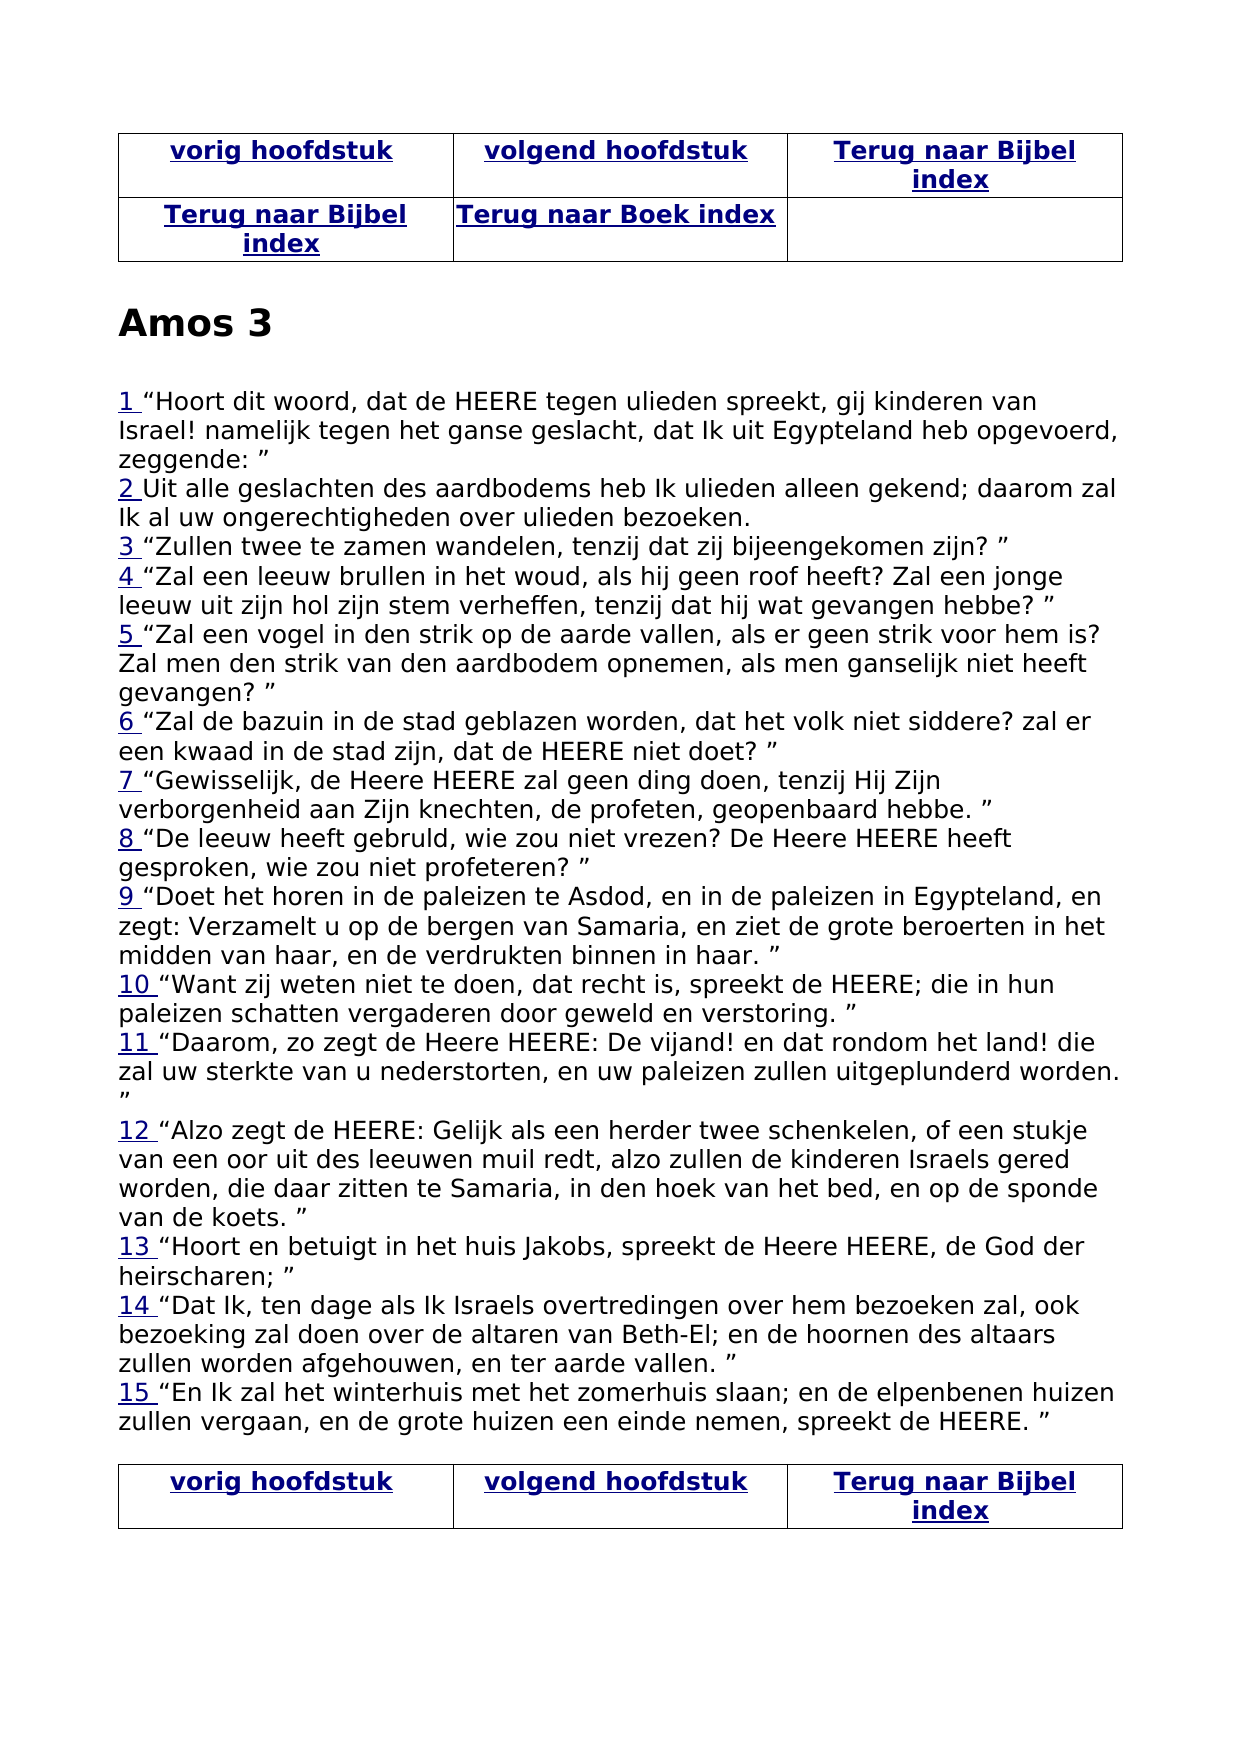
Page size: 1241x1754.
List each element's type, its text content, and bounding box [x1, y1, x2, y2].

table_header Terug naar Bijbel index [788, 134, 1122, 197]
table_cell [788, 198, 1122, 261]
subtitle Amos 3 [118, 301, 1122, 345]
text 1 “Hoort dit woord, dat de HEERE tegen ulieden spreekt, gij kinderen van Israel! namelijk tegen het ganse geslacht, dat Ik uit Egypteland heb opgevoerd, zeggende: ” 2 Uit alle geslachten des aardbodems heb Ik ulieden alleen gekend; daarom zal Ik al uw ongerechtigheden over ulieden bezoeken. 3 “Zullen twee te zamen wandelen, tenzij dat zij bijeengekomen zijn? ” 4 “Zal een leeuw brullen in het woud, als hij geen roof heeft? Zal een jonge leeuw uit zijn hol zijn stem verheffen, tenzij dat hij wat gevangen hebbe? ” 5 “Zal een vogel in den strik op de aarde vallen, als er geen strik voor hem is? Zal men den strik van den aardbodem opnemen, als men ganselijk niet heeft gevangen? ” 6 “Zal de bazuin in de stad geblazen worden, dat het volk niet siddere? zal er een kwaad in de stad zijn, dat de HEERE niet doet? ” 7 “Gewisselijk, de Heere HEERE zal geen ding doen, tenzij Hij Zijn verborgenheid aan Zijn knechten, de profeten, geopenbaard hebbe. ” 8 “De leeuw heeft gebruld, wie zou niet vrezen? De Heere HEERE heeft gesproken, wie zou niet profeteren? ” 9 “Doet het horen in de paleizen te Asdod, en in de paleizen in Egypteland, en zegt: Verzamelt u op de bergen van Samaria, en ziet de grote beroerten in het midden van haar, en de verdrukten binnen in haar. ” 10 “Want zij weten niet te doen, dat recht is, spreekt de HEERE; die in hun paleizen schatten vergaderen door geweld en verstoring. ” 11 “Daarom, zo zegt de Heere HEERE: De vijand! en dat rondom het land! die zal uw sterkte van u nederstorten, en uw paleizen zullen uitgeplunderd worden. ” 12 “Alzo zegt de HEERE: Gelijk als een herder twee schenkelen, of een stukje van een oor uit des leeuwen muil redt, alzo zullen de kinderen Israels gered worden, die daar zitten te Samaria, in den hoek van het bed, en op de sponde van de koets. ” 13 “Hoort en betuigt in het huis Jakobs, spreekt de Heere HEERE, de God der heirscharen; ” 14 “Dat Ik, ten dage als Ik Israels overtredingen over hem bezoeken zal, ook bezoeking zal doen over de altaren van Beth-El; en de hoornen des altaars zullen worden afgehouwen, en ter aarde vallen. ” 15 “En Ik zal het winterhuis met het zomerhuis slaan; en de elpenbenen huizen zullen vergaan, en de grote huizen een einde nemen, spreekt de HEERE. ” [118, 357, 1122, 1437]
table_header Terug naar Bijbel index [788, 1465, 1122, 1528]
table_cell Terug naar Boek index [454, 198, 787, 261]
table_header vorig hoofdstuk [119, 1465, 453, 1528]
table_header vorig hoofdstuk [119, 134, 453, 197]
table_cell Terug naar Bijbel index [119, 198, 453, 261]
table_header volgend hoofdstuk [454, 1465, 787, 1528]
table_header volgend hoofdstuk [454, 134, 787, 197]
